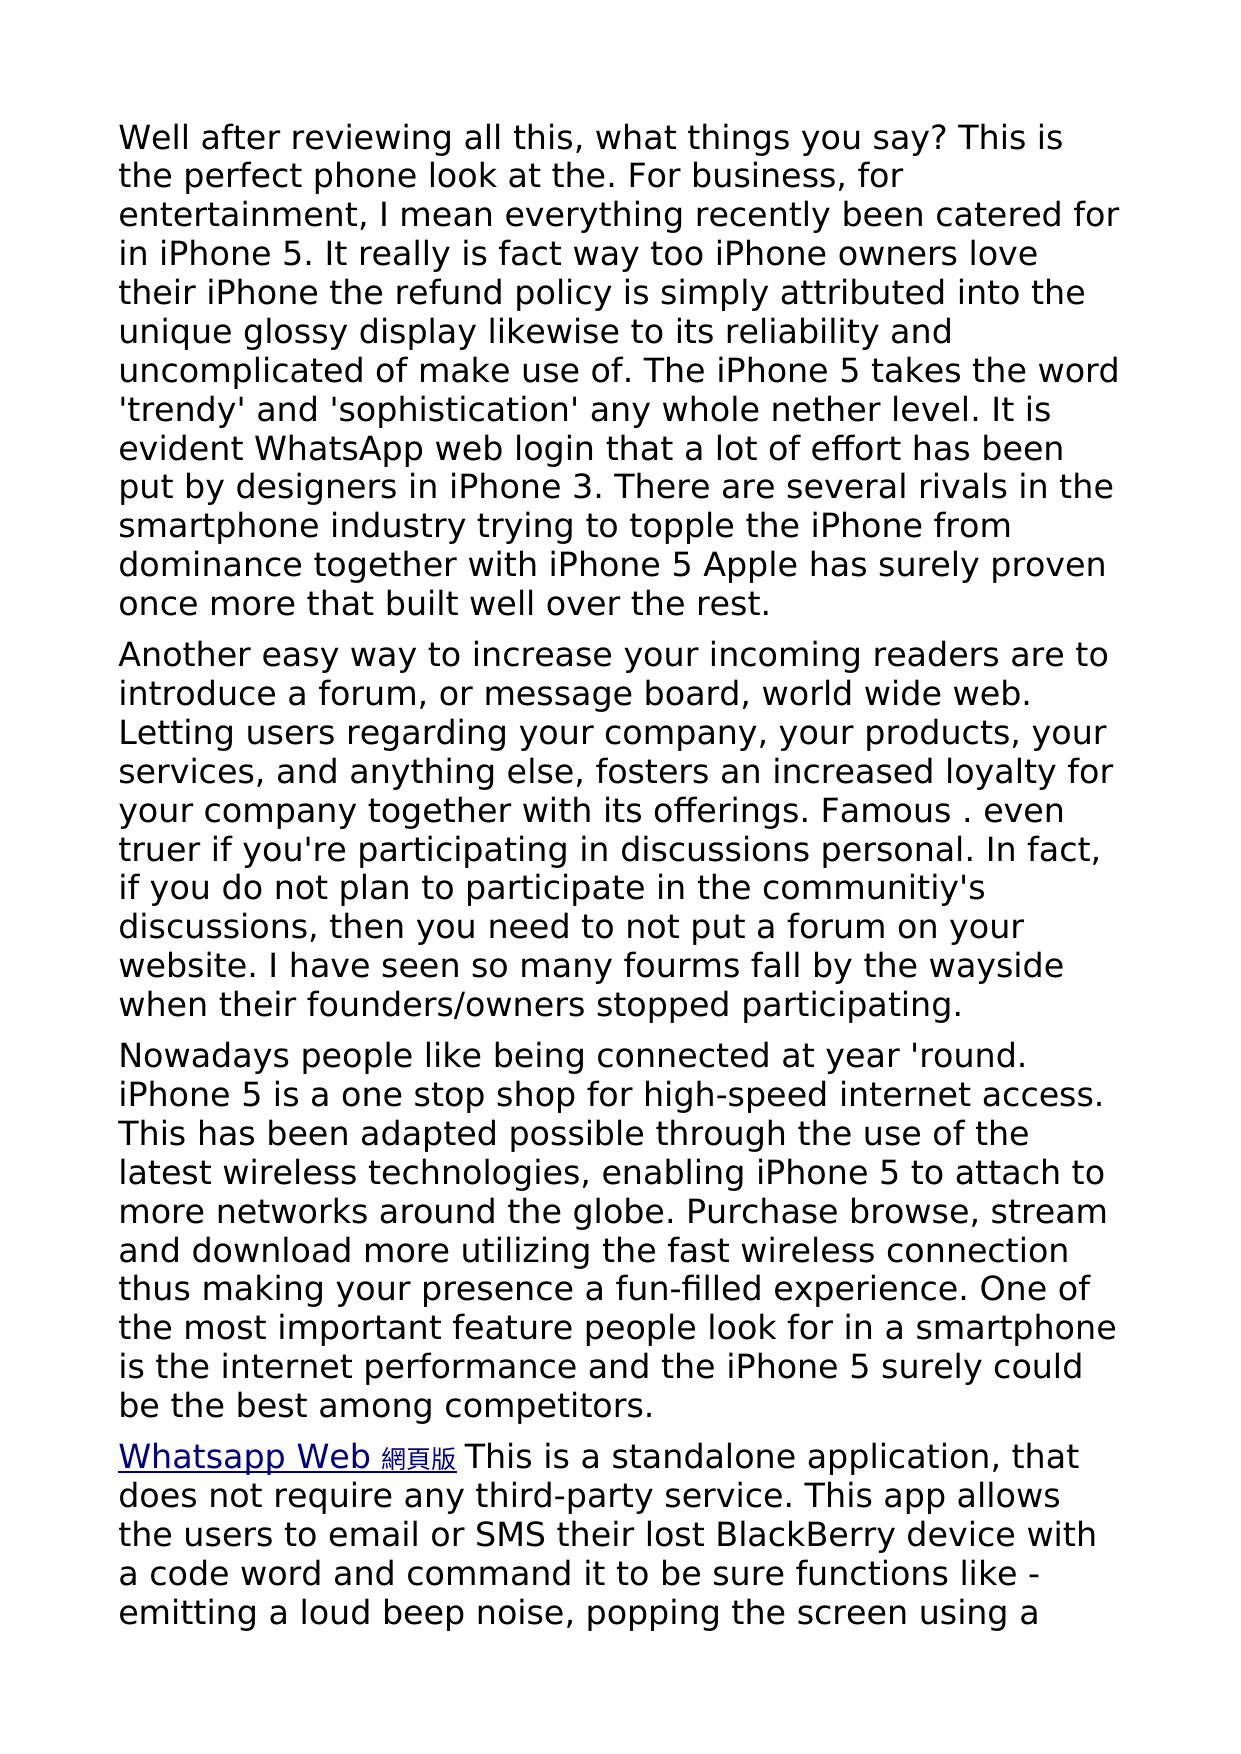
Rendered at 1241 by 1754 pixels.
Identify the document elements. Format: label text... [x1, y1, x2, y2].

text Whatsapp Web 網頁版 This is a standalone application, that does not require any third-party service. This app allows the users to email or SMS their lost BlackBerry device with a code word and command it to be sure functions like - emitting a loud beep noise, popping the screen using a [118, 1438, 1122, 1632]
text Well after reviewing all this, what things you say? This is the perfect phone look at the. For business, for entertainment, I mean everything recently been catered for in iPhone 5. It really is fact way too iPhone owners love their iPhone the refund policy is simply attributed into the unique glossy display likewise to its reliability and uncomplicated of make use of. The iPhone 5 takes the word 'trendy' and 'sophistication' any whole nether level. It is evident WhatsApp web login that a lot of effort has been put by designers in iPhone 3. There are several rivals in the smartphone industry trying to topple the iPhone from dominance together with iPhone 5 Apple has surely proven once more that built well over the rest. [118, 118, 1122, 623]
text Nowadays people like being connected at year 'round. iPhone 5 is a one stop shop for high-speed internet access. This has been adapted possible through the use of the latest wireless technologies, enabling iPhone 5 to attach to more networks around the globe. Purchase browse, stream and download more utilizing the fast wireless connection thus making your presence a fun-filled experience. One of the most important feature people look for in a smartphone is the internet performance and the iPhone 5 surely could be the best among competitors. [118, 1037, 1122, 1425]
text Another easy way to increase your incoming readers are to introduce a forum, or message board, world wide web. Letting users regarding your company, your products, your services, and anything else, fosters an increased loyalty for your company together with its offerings. Famous . even truer if you're participating in discussions personal. In fact, if you do not plan to participate in the communitiy's discussions, then you need to not put a forum on your website. I have seen so many fourms fall by the wayside when their founders/owners stopped participating. [118, 636, 1122, 1024]
